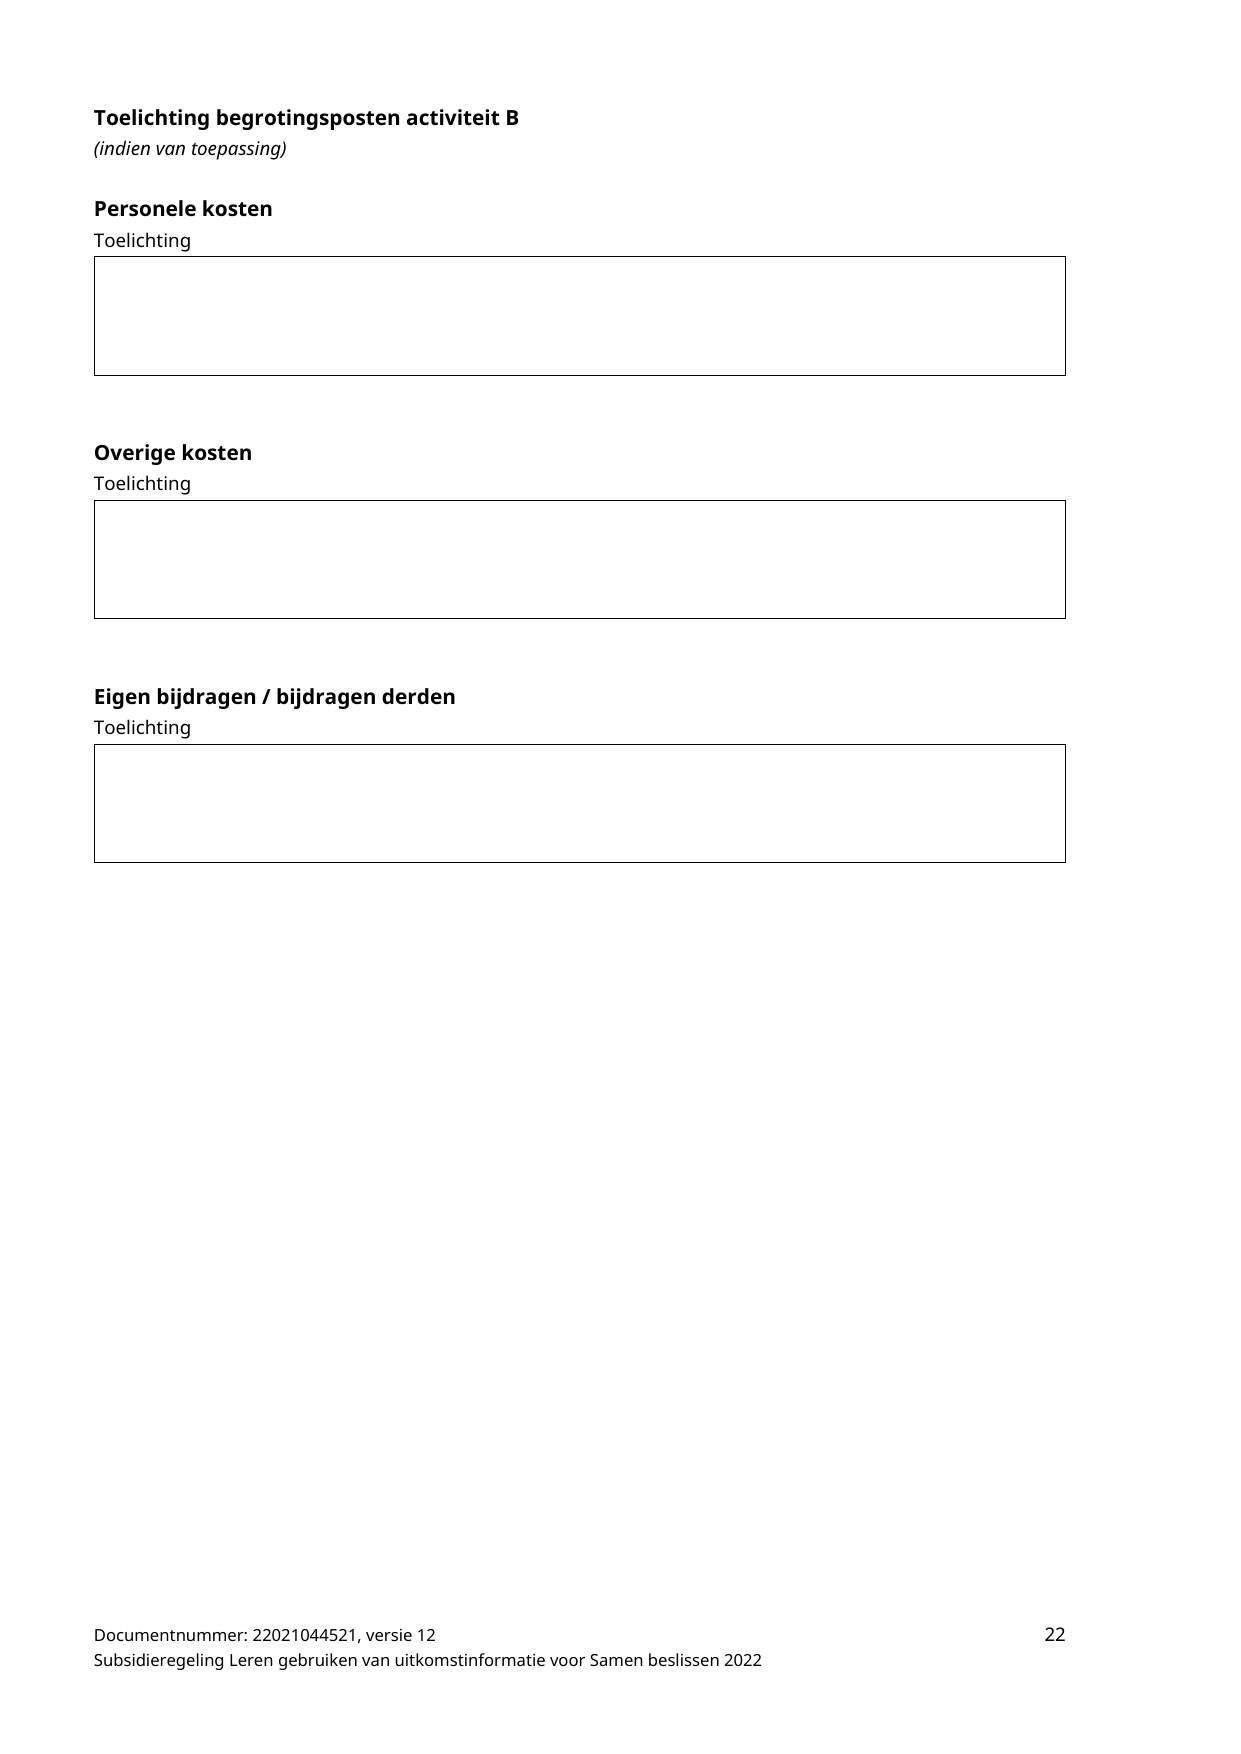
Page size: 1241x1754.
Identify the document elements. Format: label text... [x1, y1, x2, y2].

text Overige kosten [94, 438, 1066, 466]
text Toelichting [94, 227, 1066, 252]
text (indien van toepassing) [94, 136, 1066, 161]
text Eigen bijdragen / bijdragen derden [94, 682, 1066, 710]
text Toelichting begrotingsposten activiteit B [94, 103, 1066, 132]
text Toelichting [94, 714, 1066, 740]
text Personele kosten [94, 194, 1066, 223]
text Toelichting [94, 471, 1066, 496]
